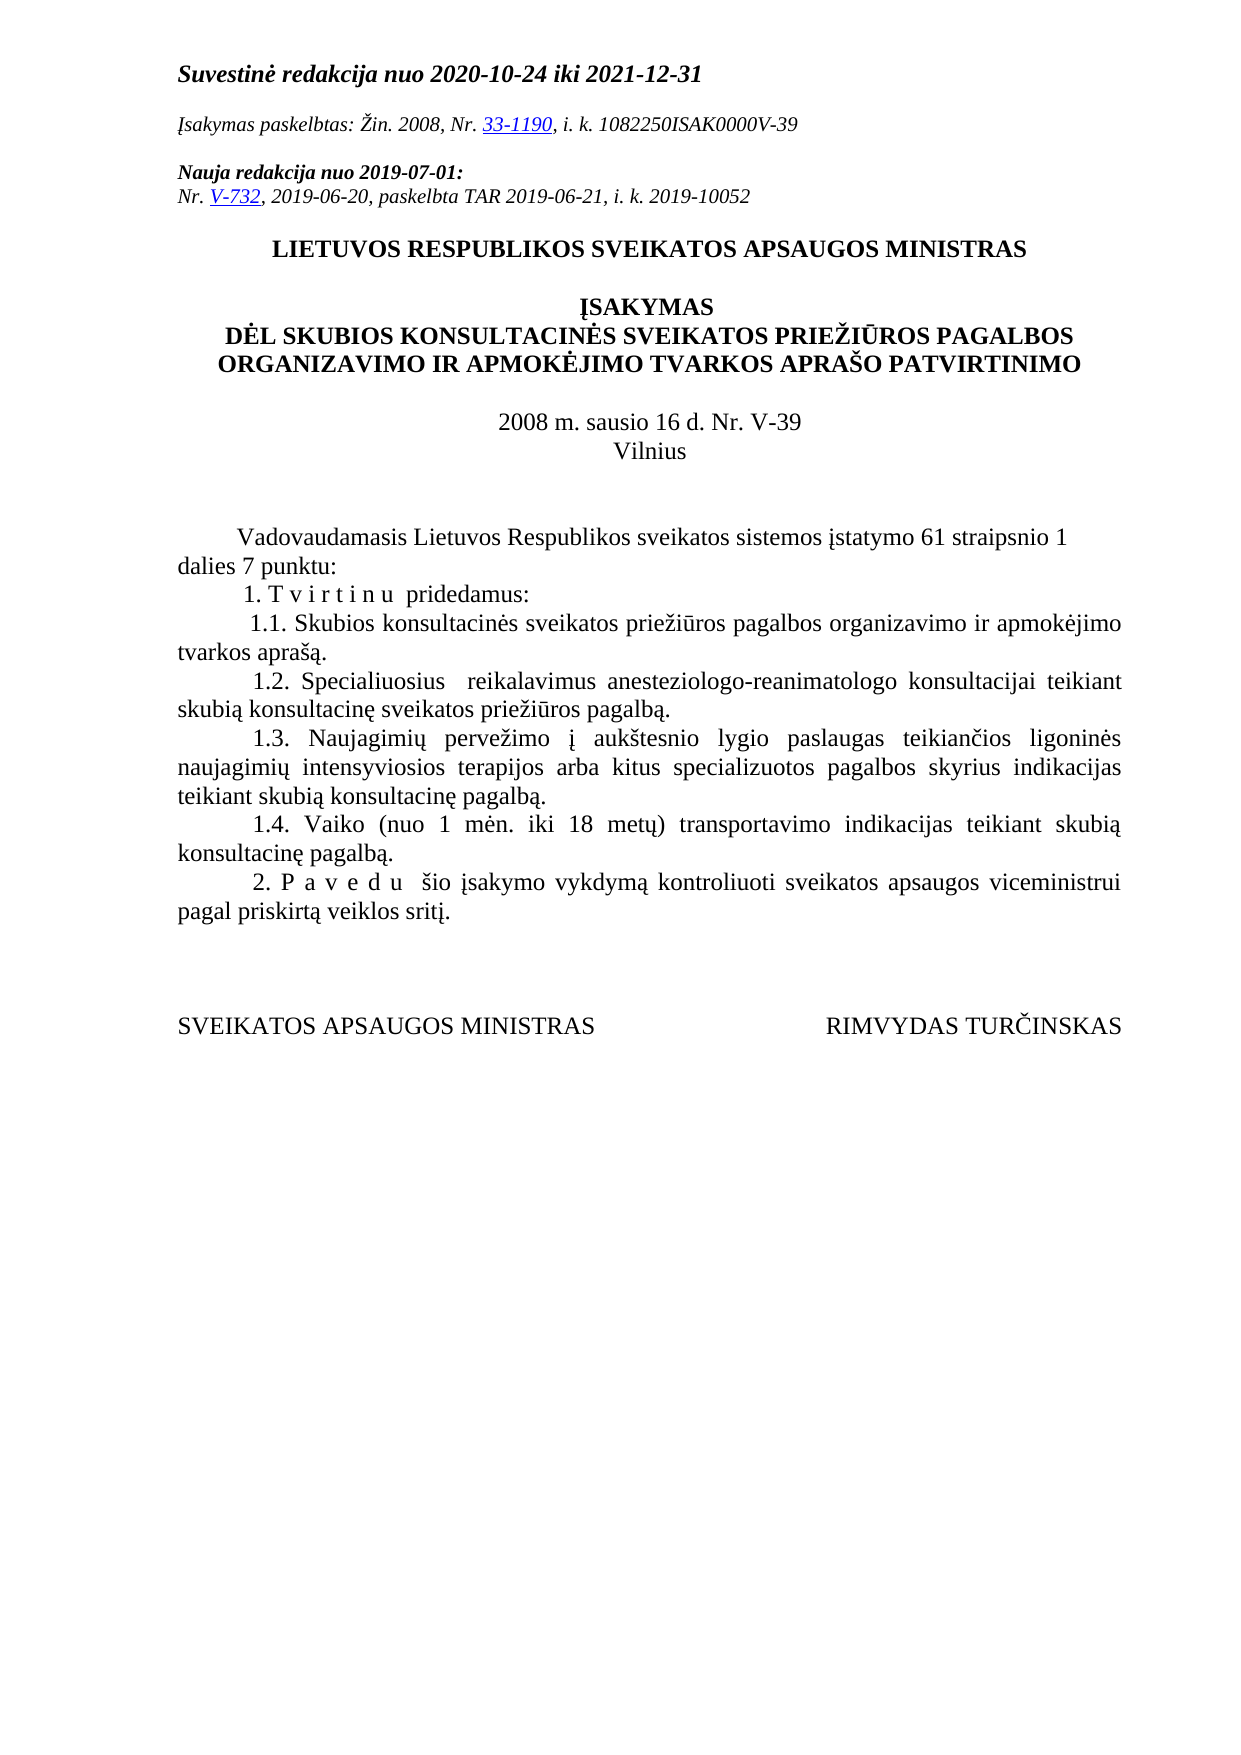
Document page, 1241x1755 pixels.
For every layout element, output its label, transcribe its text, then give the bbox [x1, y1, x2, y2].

text SVEIKATOS APSAUGOS MINISTRAS RIMVYDAS TURČINSKAS [177, 1011, 1122, 1039]
text Nauja redakcija nuo 2019-07-01: [177, 160, 1122, 184]
text 1.2. Specialiuosius reikalavimus anesteziologo-reanimatologo konsultacijai teikiant skubią konsultacinę sveikatos priežiūros pagalbą. [177, 666, 1122, 723]
text 1.4. Vaiko (nuo 1 mėn. iki 18 metų) transportavimo indikacijas teikiant skubią konsultacinę pagalbą. [177, 809, 1122, 867]
text ĮSAKYMAS [177, 292, 1122, 321]
text 1.3. Naujagimių pervežimo į aukštesnio lygio paslaugas teikiančios ligoninės naujagimių intensyviosios terapijos arba kitus specializuotos pagalbos skyrius indikacijas teikiant skubią konsultacinę pagalbą. [177, 723, 1122, 809]
text Įsakymas paskelbtas: Žin. 2008, Nr. 33-1190, i. k. 1082250ISAK0000V-39 [177, 112, 1122, 136]
text Nr. V-732, 2019-06-20, paskelbta TAR 2019-06-21, i. k. 2019-10052 [177, 184, 1122, 208]
text Suvestinė redakcija nuo 2020-10-24 iki 2021-12-31 [177, 59, 1122, 88]
text 2008 m. sausio 16 d. Nr. V-39 [177, 407, 1122, 436]
text Vadovaudamasis Lietuvos Respublikos sveikatos sistemos įstatymo 61 straipsnio 1 dalies 7 punktu: [177, 522, 1122, 579]
text 1. T v i r t i n u pridedamus: [177, 579, 1122, 608]
text Vilnius [177, 436, 1122, 464]
text LIETUVOS RESPUBLIKOS SVEIKATOS APSAUGOS MINISTRAS [177, 234, 1122, 263]
text 1.1. Skubios konsultacinės sveikatos priežiūros pagalbos organizavimo ir apmokėjimo tvarkos aprašą. [177, 608, 1122, 666]
text 2. P a v e d u šio įsakymo vykdymą kontroliuoti sveikatos apsaugos viceministrui pagal priskirtą veiklos sritį. [177, 867, 1122, 924]
text DĖL SKUBIOS KONSULTACINĖS SVEIKATOS PRIEŽIŪROS PAGALBOS ORGANIZAVIMO IR APMOKĖJIMO TVARKOS APRAŠO PATVIRTINIMO [177, 321, 1122, 378]
